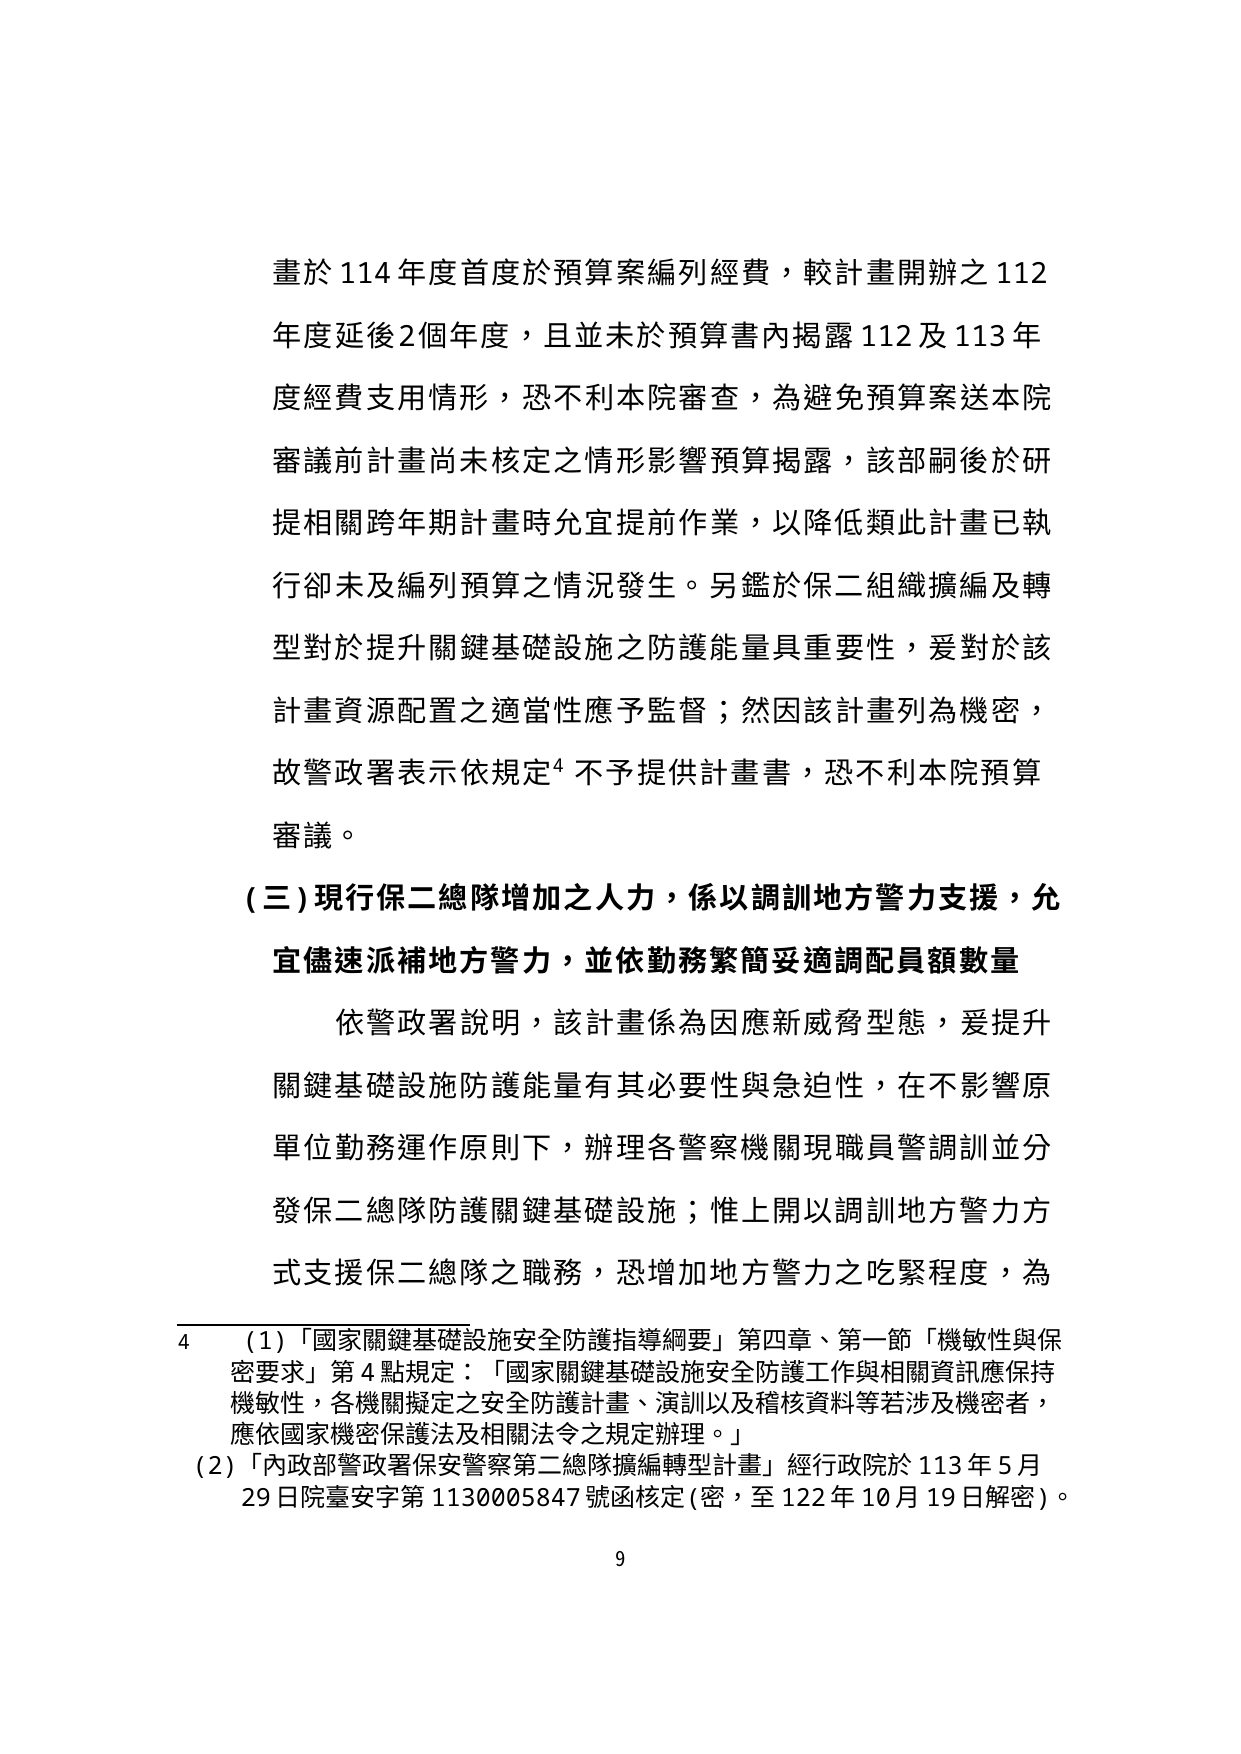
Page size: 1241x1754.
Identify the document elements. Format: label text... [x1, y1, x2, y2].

text 依警政署說明，該計畫係為因應新威脅型態，爰提升關鍵基礎設施防護能量有其必要性與急迫性，在不影響原單位勤務運作原則下，辦理各警察機關現職員警調訓並分發保二總隊防護關鍵基礎設施；惟上開以調訓地方警力方式支援保二總隊之職務，恐增加地方警力之吃緊程度，為 [266, 979, 1063, 1292]
text (1)「國家關鍵基礎設施安全防護指導綱要」第四章、第一節「機敏性與保密要求」第4點規定：「國家關鍵基礎設施安全防護工作與相關資訊應保持機敏性，各機關擬定之安全防護計畫、演訓以及稽核資料等若涉及機密者，應依國家機密保護法及相關法令之規定辦理。」 [177, 1325, 1063, 1450]
text (2)「內政部警政署保安警察第二總隊擴編轉型計畫」經行政院於113年5月29日院臺安字第1130005847號函核定(密，至122年10月19日解密)。 [177, 1450, 1063, 1512]
text 查行政院於112年11月核定計畫並開始執行，詢據該署表示囿於預算編製時程，該計畫未及編列112及113年度預算，爰112年度實際執行數2,854萬1千元係於警政署原有預算額度內勻支，113年度所需經費4,725萬4千元則以報請行政院動支第二預備金方式辦理；惟該計畫於114年度首度於預算案編列經費，較計畫開辦之112年度延後2個年度，且並未於預算書內揭露112及113年度經費支用情形，恐不利本院審查，為避免預算案送本院審議前計畫尚未核定之情形影響預算揭露，該部嗣後於研提相關跨年期計畫時允宜提前作業，以降低類此計畫已執行卻未及編列預算之情況發生。另鑑於保二組織擴編及轉型對於提升關鍵基礎設施之防護能量具重要性，爰對於該計畫資源配置之適當性應予監督；然因該計畫列為機密，故警政署表示依規定不予提供計畫書，恐不利本院預算審議。 [266, 229, 1063, 854]
text (三)現行保二總隊增加之人力，係以調訓地方警力支援，允宜儘速派補地方警力，並依勤務繁簡妥適調配員額數量 [236, 854, 1063, 979]
